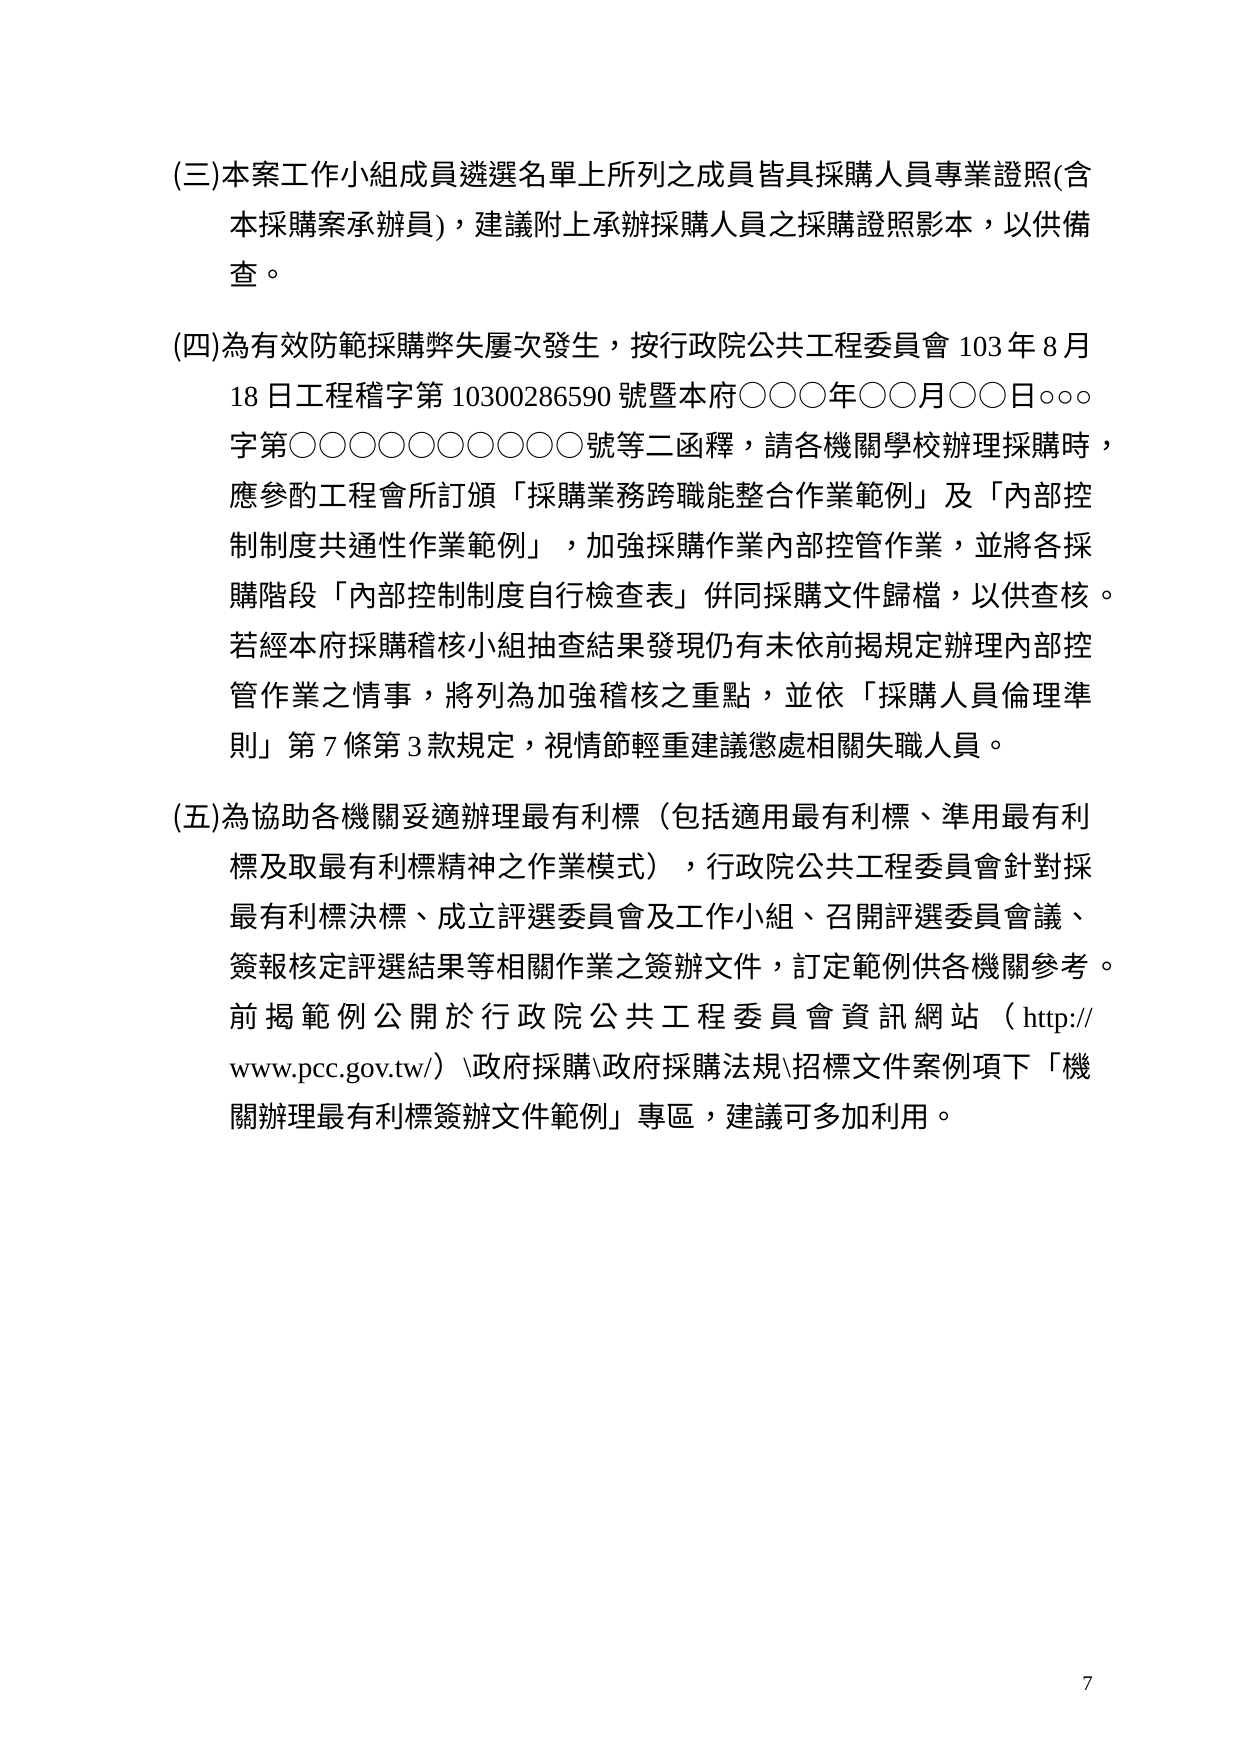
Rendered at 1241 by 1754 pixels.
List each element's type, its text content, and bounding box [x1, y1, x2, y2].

list 為協助各機關妥適辦理最有利標（包括適用最有利標、準用最有利標及取最有利標精神之作業模式），行政院公共工程委員會針對採最有利標決標、成立評選委員會及工作小組、召開評選委員會議、簽報核定評選結果等相關作業之簽辦文件，訂定範例供各機關參考。前揭範例公開於行政院公共工程委員會資訊網站（http://www.pcc.gov.tw/）\政府採購\政府採購法規\招標文件案例項下「機關辦理最有利標簽辦文件範例」專區，建議可多加利用。 [172, 787, 1092, 1137]
list 為有效防範採購弊失屢次發生，按行政院公共工程委員會103年8月18日工程稽字第10300286590號暨本府○○○年○○月○○日○○○字第○○○○○○○○○○號等二函釋，請各機關學校辦理採購時，應參酌工程會所訂頒「採購業務跨職能整合作業範例」及「內部控制制度共通性作業範例」，加強採購作業內部控管作業，並將各採購階段「內部控制制度自行檢查表」倂同採購文件歸檔，以供查核。若經本府採購稽核小組抽查結果發現仍有未依前揭規定辦理內部控管作業之情事，將列為加強稽核之重點，並依「採購人員倫理準則」第7條第3款規定，視情節輕重建議懲處相關失職人員。 [172, 317, 1092, 767]
list 本案工作小組成員遴選名單上所列之成員皆具採購人員專業證照(含本採購案承辦員)，建議附上承辦採購人員之採購證照影本，以供備查。 [172, 146, 1092, 296]
